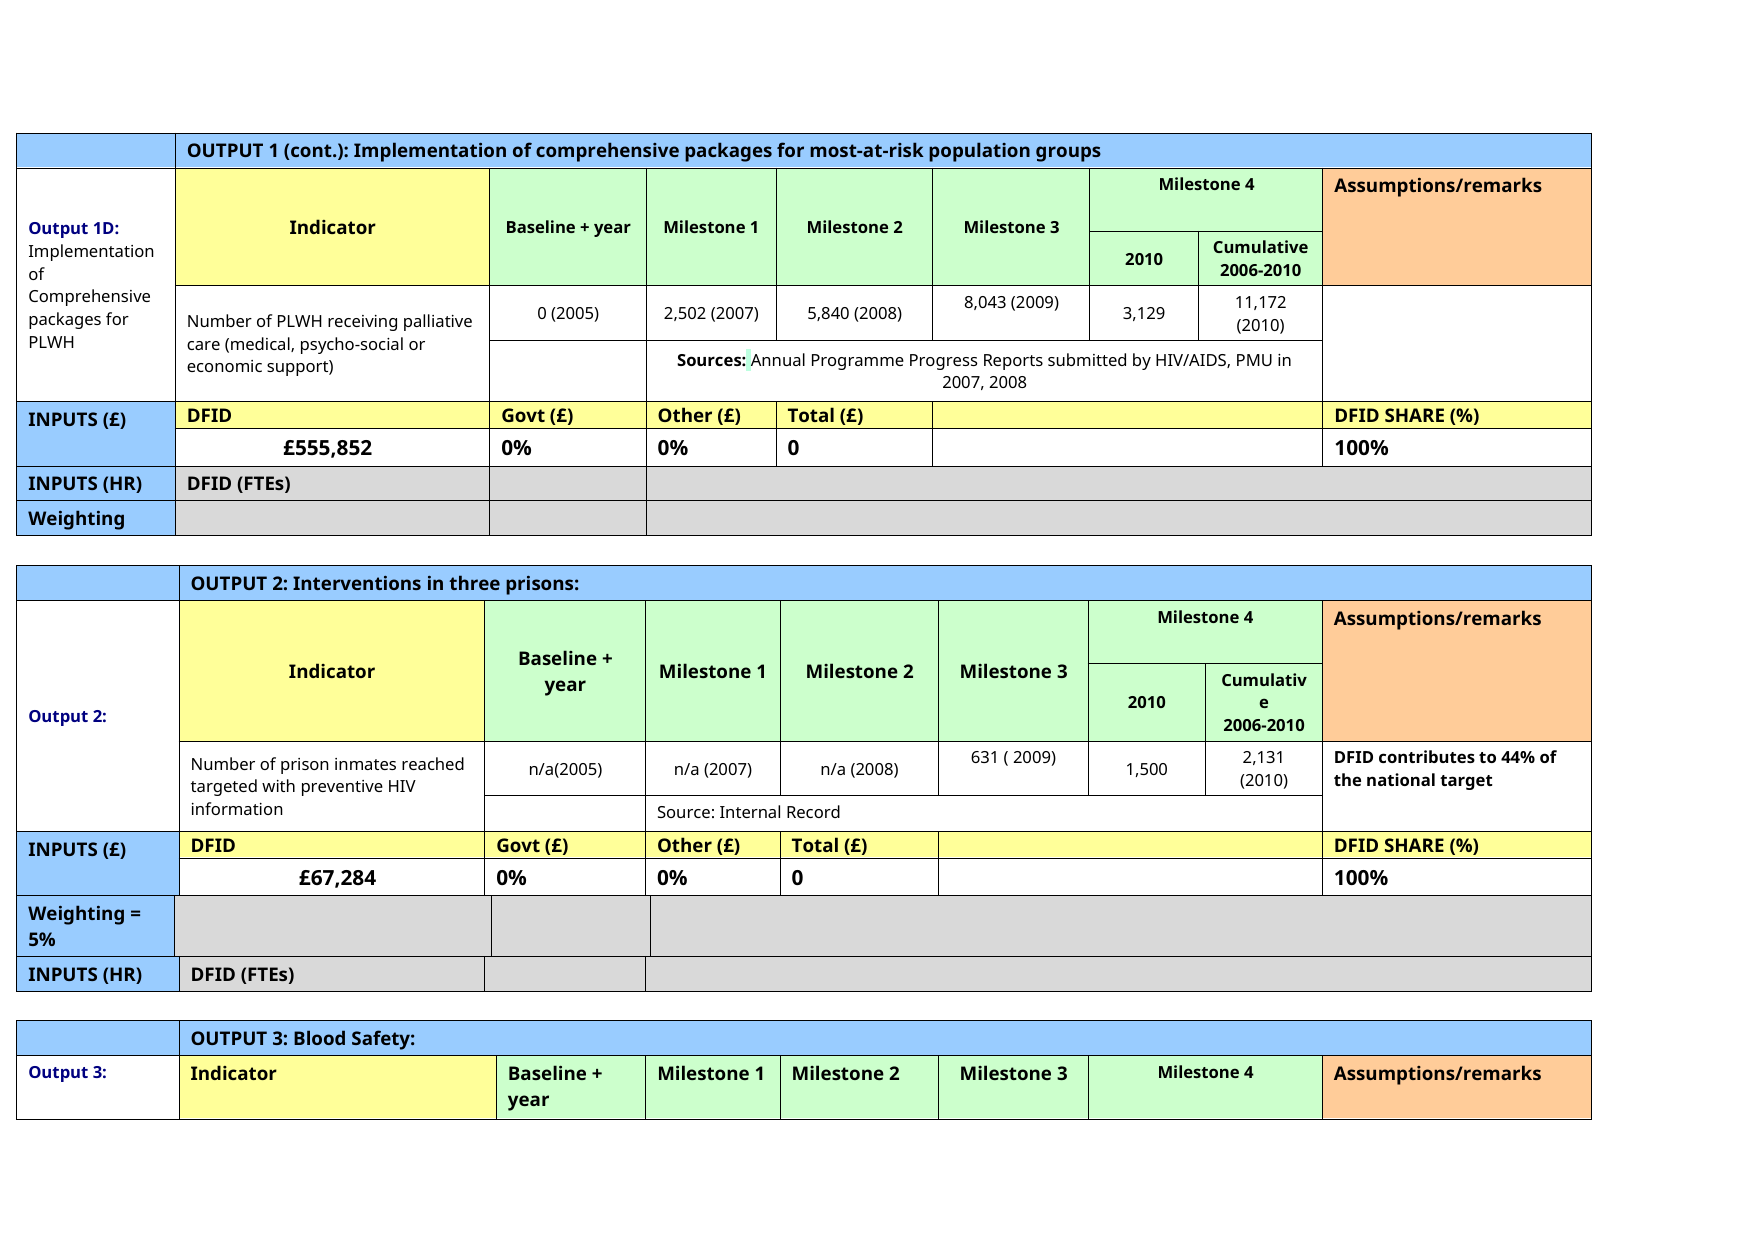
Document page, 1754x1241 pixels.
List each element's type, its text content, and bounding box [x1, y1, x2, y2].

table_cell Milestone 3 [939, 1056, 1088, 1118]
table_cell [490, 341, 646, 401]
table_cell [490, 501, 646, 535]
table_cell Assumptions/remarks [1323, 1056, 1591, 1118]
table_cell Baseline + year [490, 169, 646, 285]
table_cell Indicator [180, 601, 484, 741]
table_cell Indicator [180, 1056, 496, 1118]
table_cell DFID [176, 402, 489, 428]
table_cell Govt (£) [490, 402, 646, 428]
table_cell 0% [485, 859, 645, 895]
table_cell Baseline + year [485, 601, 645, 741]
table_cell Output 1D: Implementation of Comprehensive packages for PLWH [17, 169, 175, 401]
table_cell n/a (2008) [781, 742, 938, 795]
table_cell Baseline + year [497, 1056, 645, 1118]
table_cell 8,043 (2009) [933, 286, 1089, 340]
table_cell Total (£) [777, 402, 932, 428]
table_cell [647, 501, 1591, 535]
table_cell Cumulative 2006-2010 [1199, 232, 1322, 285]
table_cell n/a (2007) [646, 742, 780, 795]
table_cell 5,840 (2008) [777, 286, 932, 340]
table_cell £67,284 [180, 859, 484, 895]
table_cell Milestone 1 [646, 1056, 780, 1118]
table_cell [939, 859, 1322, 895]
table_header [17, 566, 179, 600]
table_cell 2,502 (2007) [647, 286, 776, 340]
table_cell Number of PLWH receiving palliative care (medical, psycho-social or economic support) [176, 286, 489, 401]
table_cell [485, 796, 645, 831]
table_cell Milestone 4 [1089, 601, 1322, 663]
table_cell 3,129 [1090, 286, 1198, 340]
table_cell 100% [1323, 429, 1591, 466]
table_cell Milestone 2 [781, 1056, 938, 1118]
table_cell INPUTS (HR) [17, 957, 179, 991]
table_cell 11,172 (2010) [1199, 286, 1322, 340]
table_cell Other (£) [646, 832, 780, 857]
table_cell Assumptions/remarks [1323, 169, 1591, 285]
table_cell 1,500 [1089, 742, 1205, 795]
table_cell [175, 896, 491, 956]
table_cell [646, 957, 1591, 991]
table_header OUTPUT 1 (cont.): Implementation of comprehensive packages for most-at-risk population groups [176, 134, 1591, 167]
table_cell Output 2: [17, 601, 179, 831]
table_cell 0% [647, 429, 776, 466]
table_cell DFID SHARE (%) [1323, 832, 1591, 857]
table_cell [647, 467, 1591, 500]
table_cell Milestone 4 [1090, 169, 1322, 231]
table_cell [933, 402, 1322, 428]
table_cell INPUTS (£) [17, 832, 179, 895]
table_cell Milestone 3 [939, 601, 1088, 741]
table_cell Output 3: [17, 1056, 179, 1118]
table_header OUTPUT 2: Interventions in three prisons: [180, 566, 1591, 600]
table_cell 0 [777, 429, 932, 466]
table_cell 0 [781, 859, 938, 895]
table_cell Govt (£) [485, 832, 645, 857]
table_header OUTPUT 3: Blood Safety: [180, 1021, 1591, 1055]
table_cell Milestone 1 [646, 601, 780, 741]
table_header [17, 1021, 179, 1055]
table_cell [939, 832, 1322, 857]
table_cell Milestone 4 [1089, 1056, 1322, 1118]
table_cell DFID (FTEs) [176, 467, 489, 500]
table_cell n/a(2005) [485, 742, 645, 795]
table_cell DFID contributes to 44% of the national target [1323, 742, 1591, 831]
table_cell [492, 896, 650, 956]
table_cell 100% [1323, 859, 1591, 895]
table_cell Sources: Annual Programme Progress Reports submitted by HIV/AIDS, PMU in 2007, 2008 [647, 341, 1322, 401]
table_cell [1323, 286, 1591, 401]
table_cell Source: Internal Record [646, 796, 1322, 831]
table_cell Weighting = 5% [17, 896, 174, 956]
table_cell 2010 [1089, 664, 1205, 741]
table_cell DFID [180, 832, 484, 857]
table_cell [490, 467, 646, 500]
table_cell Milestone 3 [933, 169, 1089, 285]
table_cell Milestone 2 [777, 169, 932, 285]
table_cell 2010 [1090, 232, 1198, 285]
table_cell £555,852 [176, 429, 489, 466]
table_cell [176, 501, 489, 535]
table_cell [651, 896, 1591, 956]
table_cell 631 ( 2009) [939, 742, 1088, 795]
table_cell Total (£) [781, 832, 938, 857]
table_cell 0% [646, 859, 780, 895]
table_cell DFID (FTEs) [180, 957, 484, 991]
table_cell 0% [490, 429, 646, 466]
table_cell 0 (2005) [490, 286, 646, 340]
table_cell Cumulative 2006-2010 [1206, 664, 1322, 741]
table_cell [933, 429, 1322, 466]
table_cell 2,131 (2010) [1206, 742, 1322, 795]
table_cell Weighting [17, 501, 175, 535]
table_cell Number of prison inmates reached targeted with preventive HIV information [180, 742, 484, 831]
table_cell Milestone 1 [647, 169, 776, 285]
table_cell INPUTS (HR) [17, 467, 175, 500]
table_cell Other (£) [647, 402, 776, 428]
table_cell Indicator [176, 169, 489, 285]
table_cell [485, 957, 645, 991]
table_cell Milestone 2 [781, 601, 938, 741]
table_cell INPUTS (£) [17, 402, 175, 466]
table_cell Assumptions/remarks [1323, 601, 1591, 741]
table_cell DFID SHARE (%) [1323, 402, 1591, 428]
table_header [17, 134, 175, 167]
